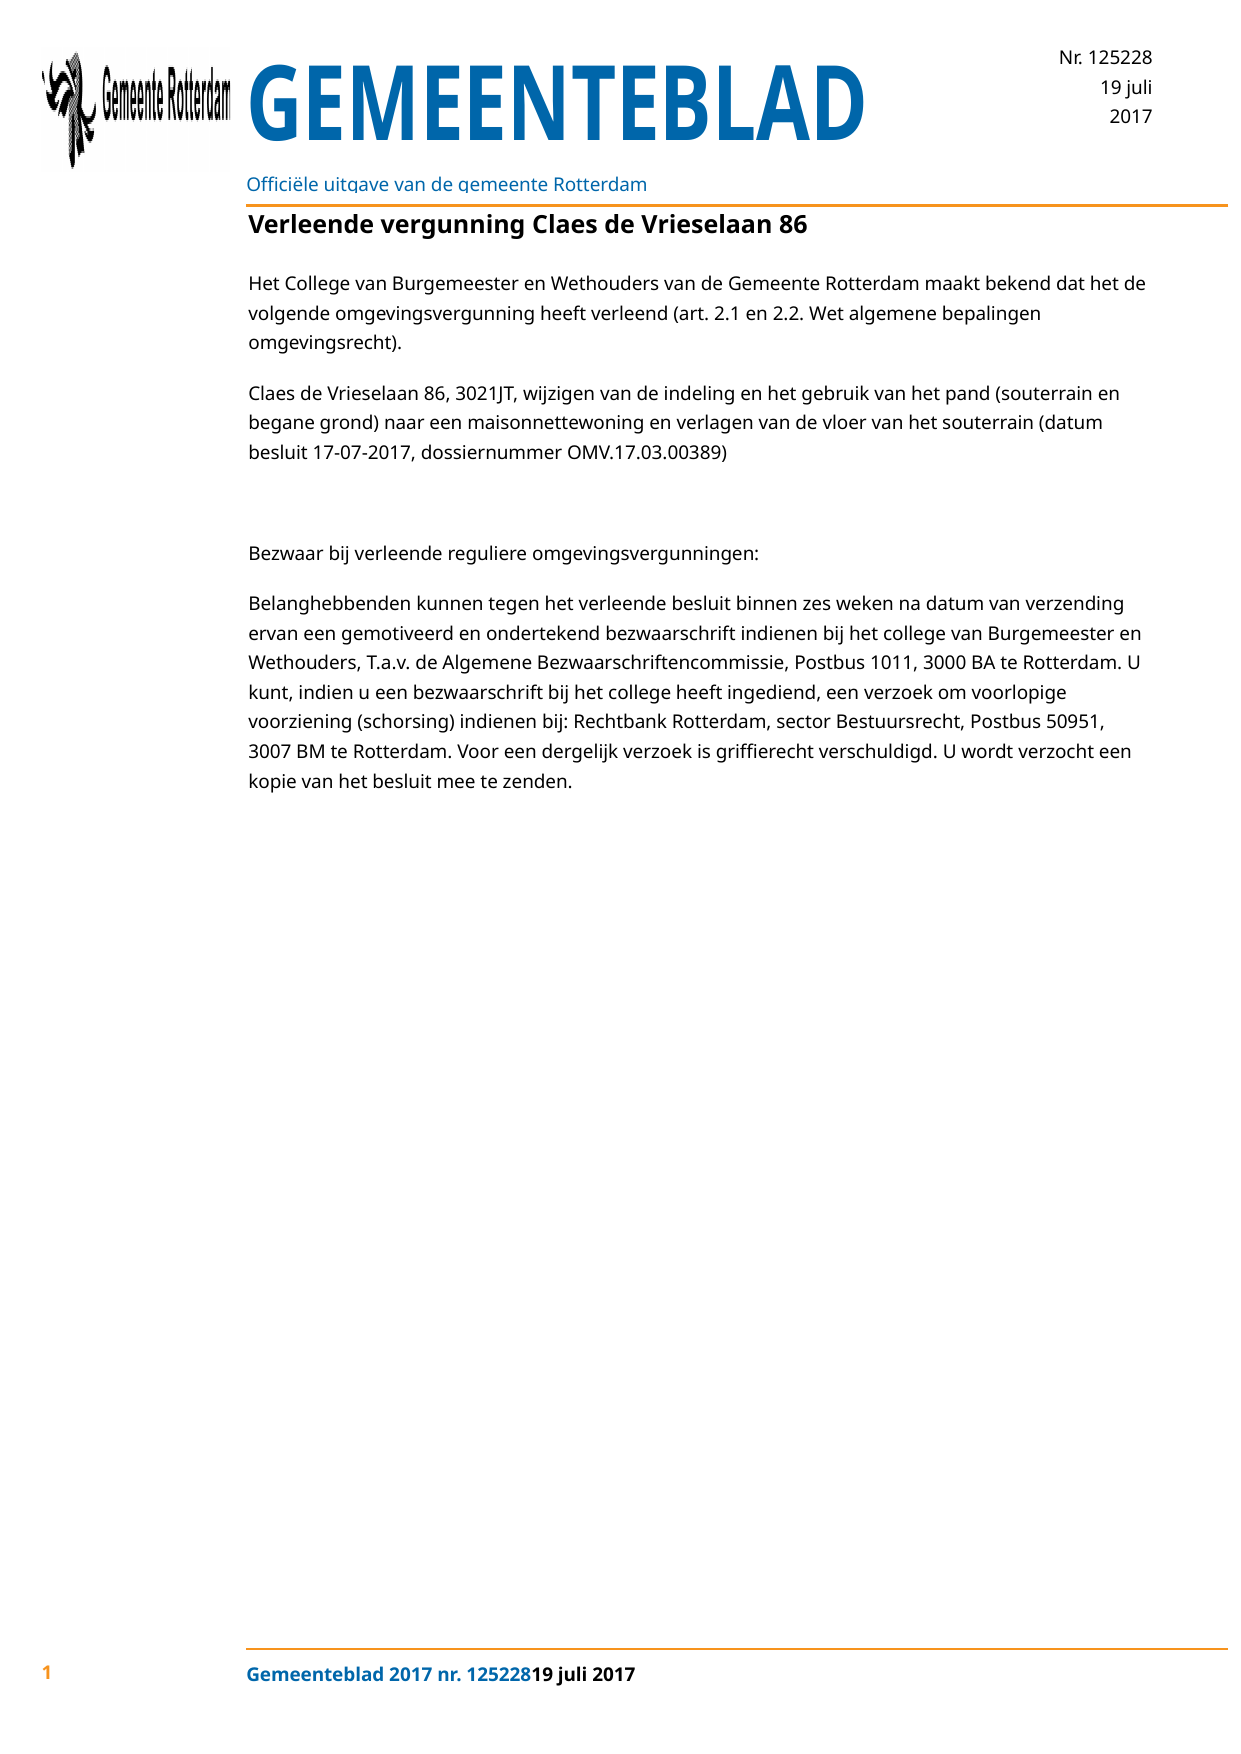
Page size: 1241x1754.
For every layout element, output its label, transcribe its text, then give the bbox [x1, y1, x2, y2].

text Verleende vergunning Claes de Vrieselaan 86 [248, 207, 1152, 241]
text Belanghebbenden kunnen tegen het verleende besluit binnen zes weken na datum van verzending ervan een gemotiveerd en ondertekend bezwaarschrift indienen bij het college van Burgemeester en Wethouders, T.a.v. de Algemene Bezwaarschriftencommissie, Postbus 1011, 3000 BA te Rotterdam. U kunt, indien u een bezwaarschrift bij het college heeft ingediend, een verzoek om voorlopige voorziening (schorsing) indienen bij: Rechtbank Rotterdam, sector Bestuursrecht, Postbus 50951, 3007 BM te Rotterdam. Voor een dergelijk verzoek is griffierecht verschuldigd. U wordt verzocht een kopie van het besluit mee te zenden. [248, 590, 1152, 793]
text Het College van Burgemeester en Wethouders van de Gemeente Rotterdam maakt bekend dat het de volgende omgevingsvergunning heeft verleend (art. 2.1 en 2.2. Wet algemene bepalingen omgevingsrecht). [248, 270, 1152, 355]
text Claes de Vrieselaan 86, 3021JT, wijzigen van de indeling en het gebruik van het pand (souterrain en begane grond) naar een maisonnettewoning en verlagen van de vloer van het souterrain (datum besluit 17-07-2017, dossiernummer OMV.17.03.00389) [248, 380, 1152, 465]
text Bezwaar bij verleende reguliere omgevingsvergunningen: [248, 540, 1152, 566]
picture [41, 47, 231, 172]
